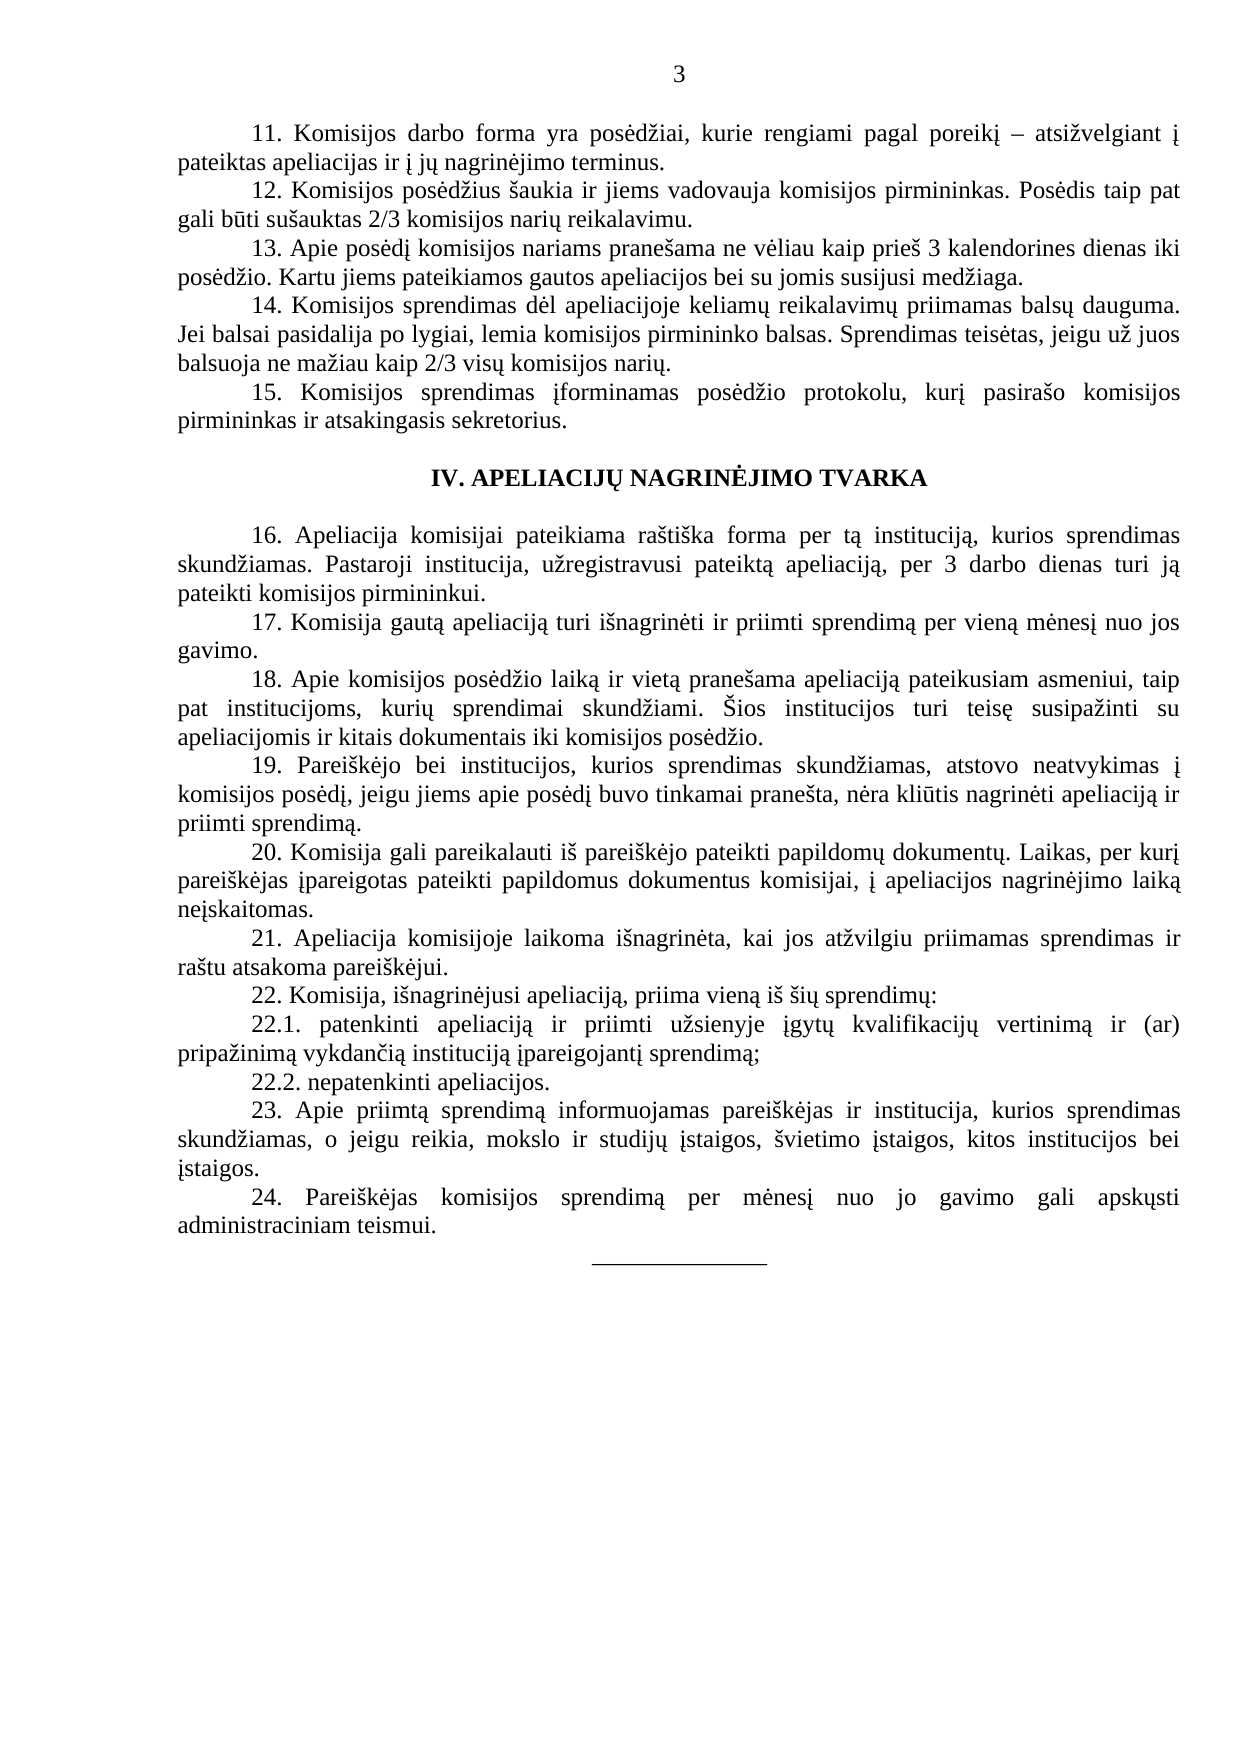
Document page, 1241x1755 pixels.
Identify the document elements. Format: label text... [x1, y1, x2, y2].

text 21. Apeliacija komisijoje laikoma išnagrinėta, kai jos atžvilgiu priimamas sprendimas ir raštu atsakoma pareiškėjui. [177, 923, 1181, 981]
text ______________ [177, 1239, 1181, 1268]
text 14. Komisijos sprendimas dėl apeliacijoje keliamų reikalavimų priimamas balsų dauguma. Jei balsai pasidalija po lygiai, lemia komisijos pirmininko balsas. Sprendimas teisėtas, jeigu už juos balsuoja ne mažiau kaip 2/3 visų komisijos narių. [177, 291, 1181, 377]
text 22. Komisija, išnagrinėjusi apeliaciją, priima vieną iš šių sprendimų: [177, 981, 1181, 1009]
text 12. Komisijos posėdžius šaukia ir jiems vadovauja komisijos pirmininkas. Posėdis taip pat gali būti sušauktas 2/3 komisijos narių reikalavimu. [177, 176, 1181, 233]
text 19. Pareiškėjo bei institucijos, kurios sprendimas skundžiamas, atstovo neatvykimas į komisijos posėdį, jeigu jiems apie posėdį buvo tinkamai pranešta, nėra kliūtis nagrinėti apeliaciją ir priimti sprendimą. [177, 751, 1181, 837]
text IV. APELIACIJŲ NAGRINĖJIMO TVARKA [177, 463, 1181, 492]
text 11. Komisijos darbo forma yra posėdžiai, kurie rengiami pagal poreikį – atsižvelgiant į pateiktas apeliacijas ir į jų nagrinėjimo terminus. [177, 118, 1181, 176]
text 23. Apie priimtą sprendimą informuojamas pareiškėjas ir institucija, kurios sprendimas skundžiamas, o jeigu reikia, mokslo ir studijų įstaigos, švietimo įstaigos, kitos institucijos bei įstaigos. [177, 1096, 1181, 1182]
text 20. Komisija gali pareikalauti iš pareiškėjo pateikti papildomų dokumentų. Laikas, per kurį pareiškėjas įpareigotas pateikti papildomus dokumentus komisijai, į apeliacijos nagrinėjimo laiką neįskaitomas. [177, 837, 1181, 923]
text 15. Komisijos sprendimas įforminamas posėdžio protokolu, kurį pasirašo komisijos pirmininkas ir atsakingasis sekretorius. [177, 377, 1181, 434]
text 22.1. patenkinti apeliaciją ir priimti užsienyje įgytų kvalifikacijų vertinimą ir (ar) pripažinimą vykdančią instituciją įpareigojantį sprendimą; [177, 1009, 1181, 1067]
text 22.2. nepatenkinti apeliacijos. [177, 1067, 1181, 1096]
text 17. Komisija gautą apeliaciją turi išnagrinėti ir priimti sprendimą per vieną mėnesį nuo jos gavimo. [177, 607, 1181, 664]
text 18. Apie komisijos posėdžio laiką ir vietą pranešama apeliaciją pateikusiam asmeniui, taip pat institucijoms, kurių sprendimai skundžiami. Šios institucijos turi teisę susipažinti su apeliacijomis ir kitais dokumentais iki komisijos posėdžio. [177, 664, 1181, 751]
text 16. Apeliacija komisijai pateikiama raštiška forma per tą instituciją, kurios sprendimas skundžiamas. Pastaroji institucija, užregistravusi pateiktą apeliaciją, per 3 darbo dienas turi ją pateikti komisijos pirmininkui. [177, 521, 1181, 607]
text 13. Apie posėdį komisijos nariams pranešama ne vėliau kaip prieš 3 kalendorines dienas iki posėdžio. Kartu jiems pateikiamos gautos apeliacijos bei su jomis susijusi medžiaga. [177, 233, 1181, 291]
text 24. Pareiškėjas komisijos sprendimą per mėnesį nuo jo gavimo gali apskųsti administraciniam teismui. [177, 1182, 1181, 1239]
